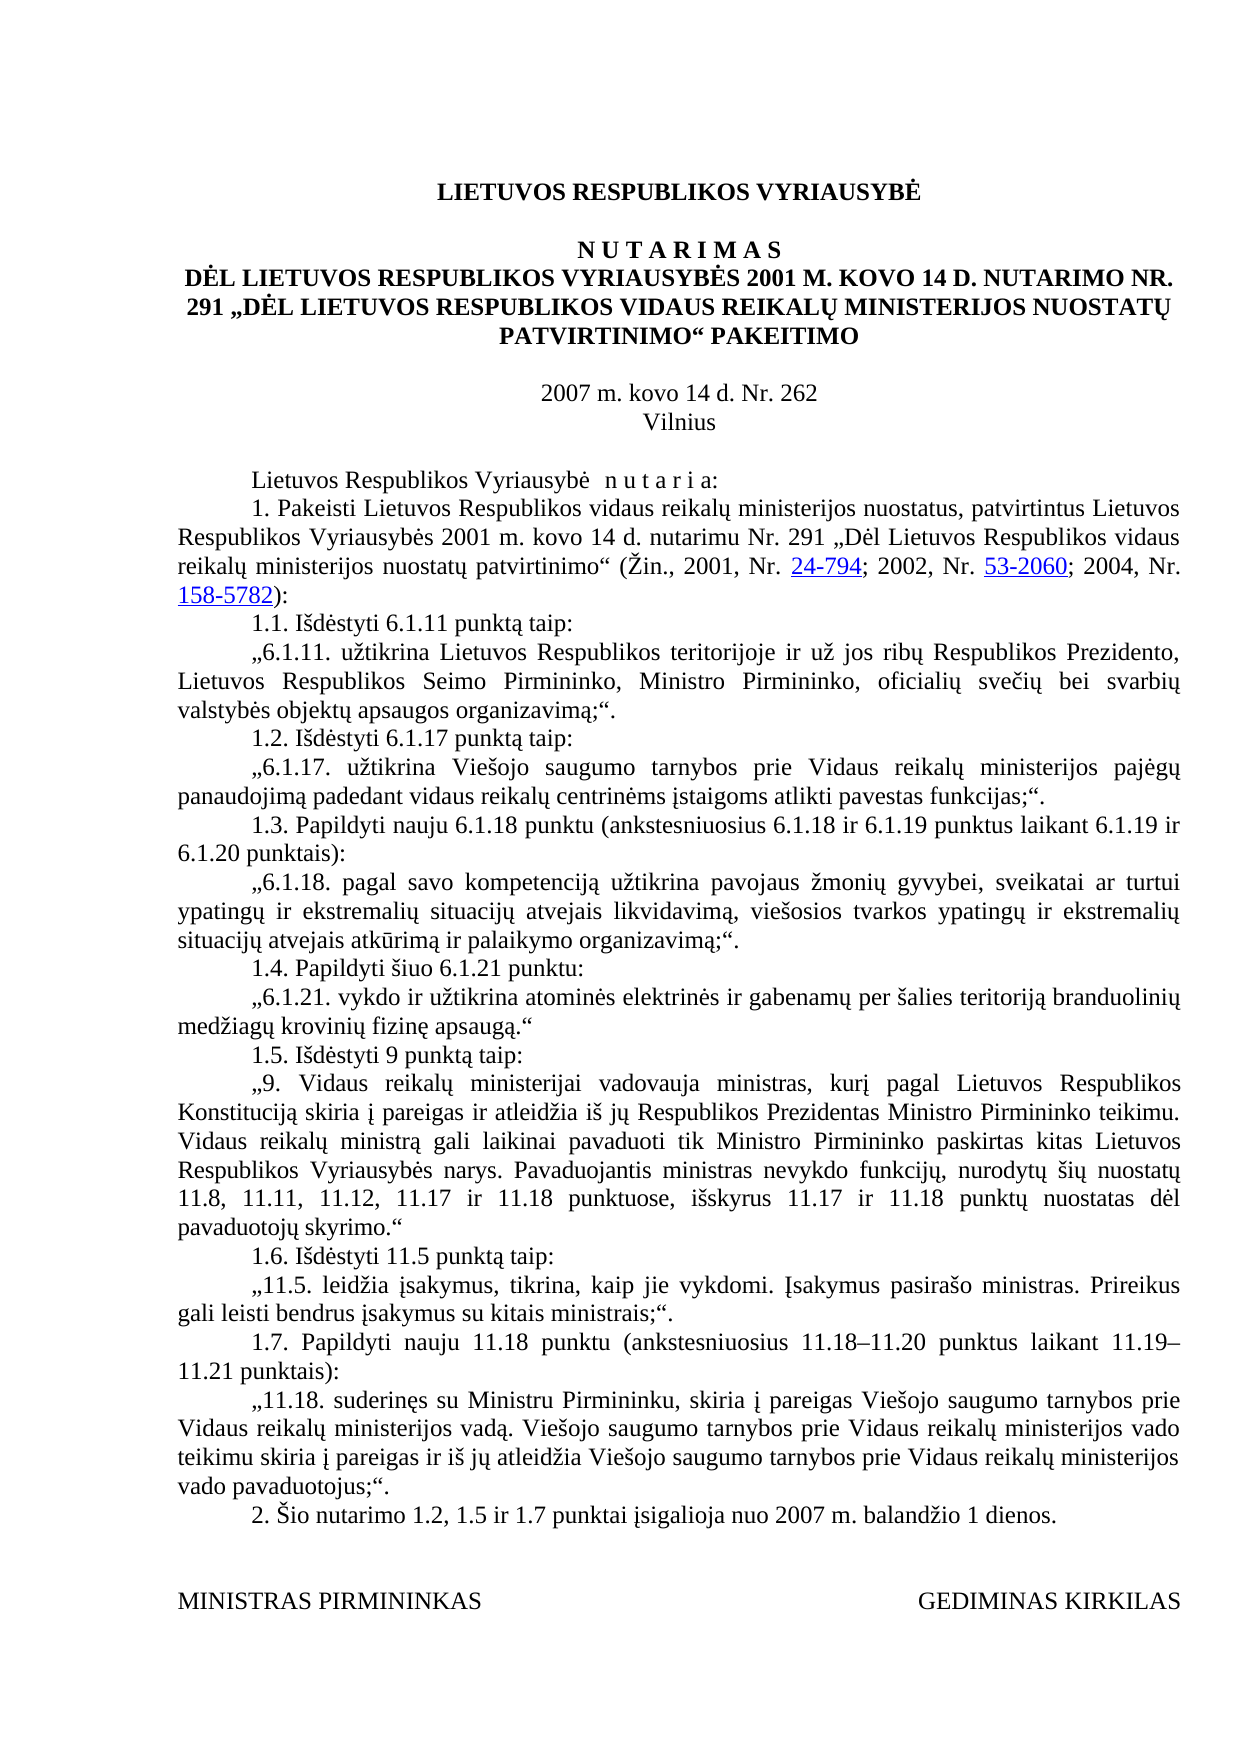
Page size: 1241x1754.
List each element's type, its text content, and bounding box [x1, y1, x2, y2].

text 1.1. Išdėstyti 6.1.11 punktą taip: [177, 608, 1181, 637]
text DĖL LIETUVOS RESPUBLIKOS VYRIAUSYBĖS 2001 M. KOVO 14 D. NUTARIMO NR. 291 „DĖL LIETUVOS RESPUBLIKOS VIDAUS REIKALŲ MINISTERIJOS NUOSTATŲ PATVIRTINIMO“ PAKEITIMO [177, 263, 1181, 350]
text 2. Šio nutarimo 1.2, 1.5 ir 1.7 punktai įsigalioja nuo 2007 m. balandžio 1 dienos. [177, 1500, 1181, 1528]
text LIETUVOS RESPUBLIKOS VYRIAUSYBĖ [177, 177, 1181, 206]
text „6.1.18. pagal savo kompetenciją užtikrina pavojaus žmonių gyvybei, sveikatai ar turtui ypatingų ir ekstremalių situacijų atvejais likvidavimą, viešosios tvarkos ypatingų ir ekstremalių situacijų atvejais atkūrimą ir palaikymo organizavimą;“. [177, 867, 1181, 953]
text N U T A R I M A S [177, 235, 1181, 263]
text Lietuvos Respublikos Vyriausybė nutaria: [177, 465, 1181, 493]
text „11.5. leidžia įsakymus, tikrina, kaip jie vykdomi. Įsakymus pasirašo ministras. Prireikus gali leisti bendrus įsakymus su kitais ministrais;“. [177, 1270, 1181, 1327]
text Vilnius [177, 407, 1181, 436]
text Ministras Pirmininkas Gediminas Kirkilas [177, 1586, 1181, 1615]
text „6.1.11. užtikrina Lietuvos Respublikos teritorijoje ir už jos ribų Respublikos Prezidento, Lietuvos Respublikos Seimo Pirmininko, Ministro Pirmininko, oficialių svečių bei svarbių valstybės objektų apsaugos organizavimą;“. [177, 637, 1181, 723]
text 1.2. Išdėstyti 6.1.17 punktą taip: [177, 723, 1181, 752]
text 1.6. Išdėstyti 11.5 punktą taip: [177, 1241, 1181, 1270]
text 1. Pakeisti Lietuvos Respublikos vidaus reikalų ministerijos nuostatus, patvirtintus Lietuvos Respublikos Vyriausybės 2001 m. kovo 14 d. nutarimu Nr. 291 „Dėl Lietuvos Respublikos vidaus reikalų ministerijos nuostatų patvirtinimo“ (Žin., 2001, Nr. 24-794; 2002, Nr. 53-2060; 2004, Nr. 158-5782): [177, 493, 1181, 608]
text „6.1.17. užtikrina Viešojo saugumo tarnybos prie Vidaus reikalų ministerijos pajėgų panaudojimą padedant vidaus reikalų centrinėms įstaigoms atlikti pavestas funkcijas;“. [177, 752, 1181, 810]
text „11.18. suderinęs su Ministru Pirmininku, skiria į pareigas Viešojo saugumo tarnybos prie Vidaus reikalų ministerijos vadą. Viešojo saugumo tarnybos prie Vidaus reikalų ministerijos vado teikimu skiria į pareigas ir iš jų atleidžia Viešojo saugumo tarnybos prie Vidaus reikalų ministerijos vado pavaduotojus;“. [177, 1385, 1181, 1500]
text 1.3. Papildyti nauju 6.1.18 punktu (ankstesniuosius 6.1.18 ir 6.1.19 punktus laikant 6.1.19 ir 6.1.20 punktais): [177, 810, 1181, 867]
text 1.7. Papildyti nauju 11.18 punktu (ankstesniuosius 11.18–11.20 punktus laikant 11.19–11.21 punktais): [177, 1327, 1181, 1385]
text 1.4. Papildyti šiuo 6.1.21 punktu: [177, 953, 1181, 982]
text „9. Vidaus reikalų ministerijai vadovauja ministras, kurį pagal Lietuvos Respublikos Konstituciją skiria į pareigas ir atleidžia iš jų Respublikos Prezidentas Ministro Pirmininko teikimu. Vidaus reikalų ministrą gali laikinai pavaduoti tik Ministro Pirmininko paskirtas kitas Lietuvos Respublikos Vyriausybės narys. Pavaduojantis ministras nevykdo funkcijų, nurodytų šių nuostatų 11.8, 11.11, 11.12, 11.17 ir 11.18 punktuose, išskyrus 11.17 ir 11.18 punktų nuostatas dėl pavaduotojų skyrimo.“ [177, 1068, 1181, 1241]
text 1.5. Išdėstyti 9 punktą taip: [177, 1040, 1181, 1068]
text „6.1.21. vykdo ir užtikrina atominės elektrinės ir gabenamų per šalies teritoriją branduolinių medžiagų krovinių fizinę apsaugą.“ [177, 982, 1181, 1040]
text 2007 m. kovo 14 d. Nr. 262 [177, 378, 1181, 407]
